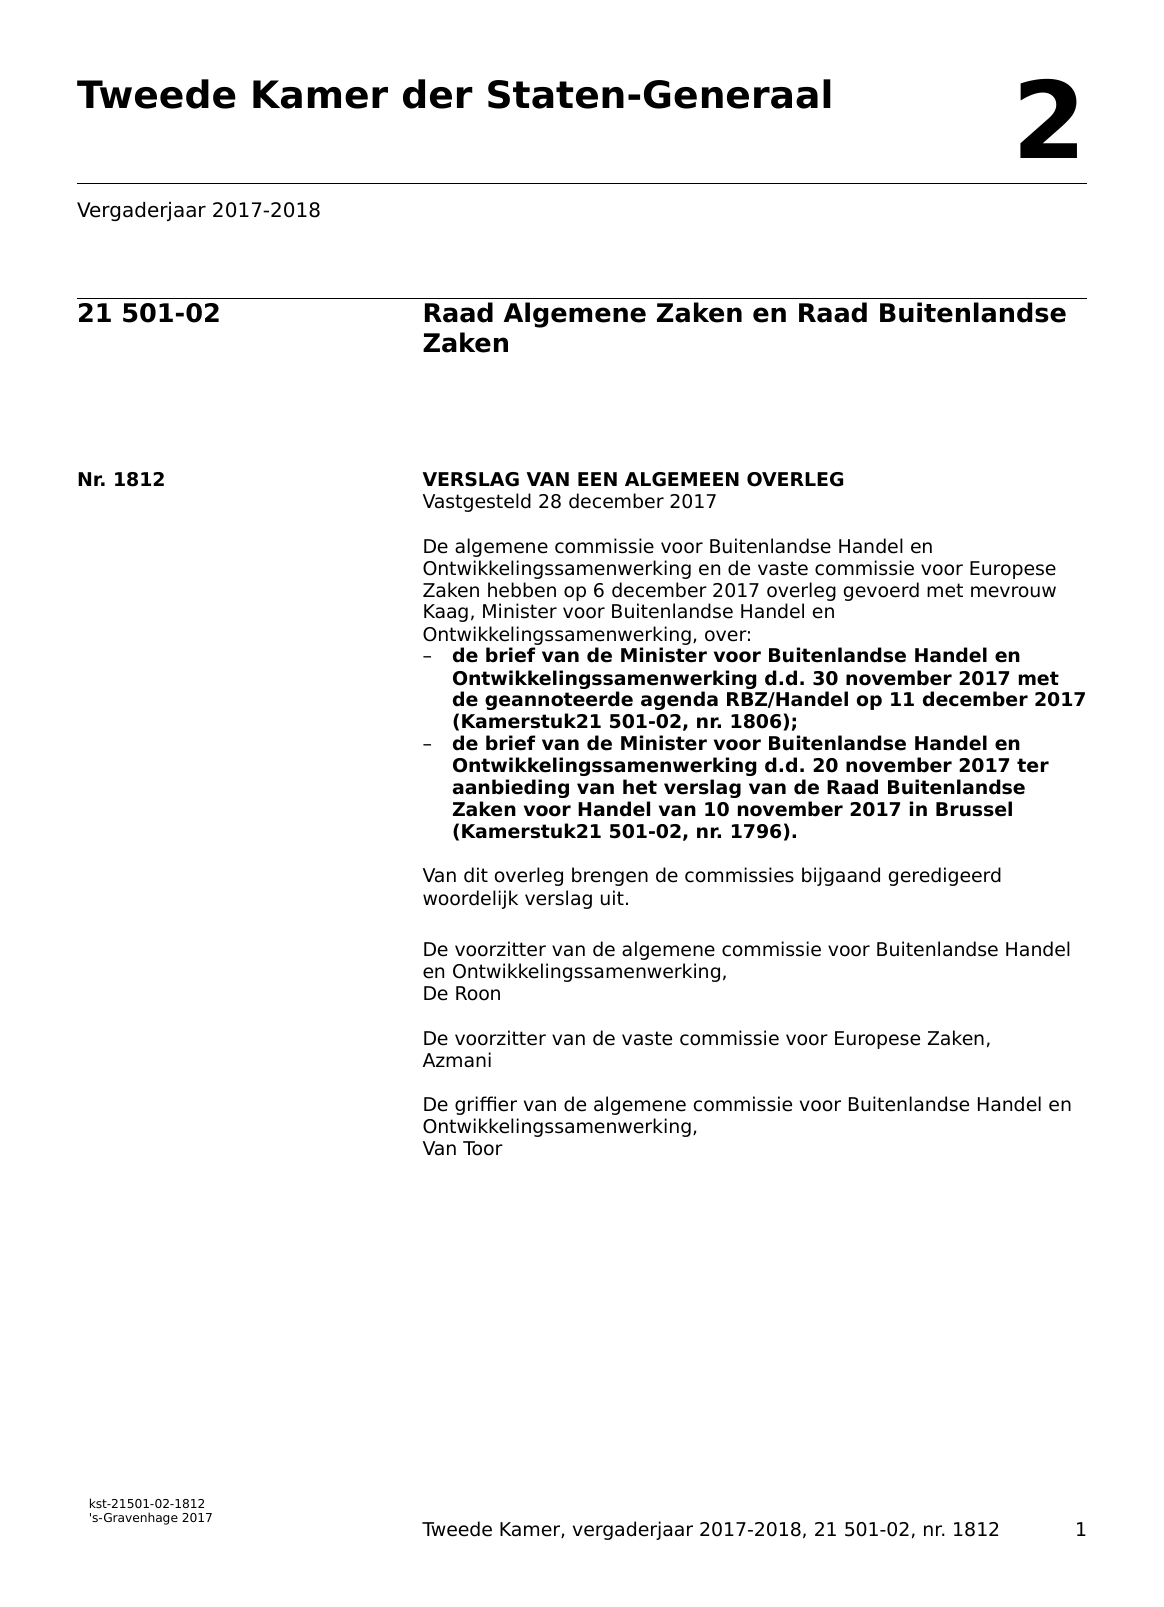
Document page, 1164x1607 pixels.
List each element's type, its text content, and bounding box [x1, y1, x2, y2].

text 's-Gravenhage 2017 [88, 1511, 323, 1525]
text kst-21501-02-1812 [88, 1497, 323, 1511]
table_header Tweede Kamer der Staten-Generaal [77, 59, 886, 183]
table_header 2 [886, 59, 1087, 183]
text – de brief van de Minister voor Buitenlandse Handel en Ontwikkelingssamenwerking d.d. 20 november 2017 ter aanbieding van het verslag van de Raad Buitenlandse Zaken voor Handel van 10 november 2017 in Brussel (Kamerstuk21 501-02, nr. 1796). [422, 733, 1087, 843]
subtitle 21 501-02 Raad Algemene Zaken en Raad Buitenlandse Zaken [77, 299, 1087, 358]
text Vastgesteld 28 december 2017 [422, 491, 1087, 513]
text De algemene commissie voor Buitenlandse Handel en Ontwikkelingssamenwerking en de vaste commissie voor Europese Zaken hebben op 6 december 2017 overleg gevoerd met mevrouw Kaag, Minister voor Buitenlandse Handel en Ontwikkelingssamenwerking, over: [422, 536, 1087, 645]
text – de brief van de Minister voor Buitenlandse Handel en Ontwikkelingssamenwerking d.d. 30 november 2017 met de geannoteerde agenda RBZ/Handel op 11 december 2017 (Kamerstuk21 501-02, nr. 1806); [422, 645, 1087, 733]
subtitle Nr. 1812 VERSLAG VAN EEN ALGEMEEN OVERLEG [77, 469, 1087, 491]
text Van dit overleg brengen de commissies bijgaand geredigeerd woordelijk verslag uit. [422, 865, 1087, 909]
table_cell Vergaderjaar 2017-2018 [77, 184, 1087, 298]
text De voorzitter van de algemene commissie voor Buitenlandse Handel en Ontwikkelingssamenwerking, De Roon [422, 939, 1087, 1005]
text De griffier van de algemene commissie voor Buitenlandse Handel en Ontwikkelingssamenwerking, Van Toor [422, 1094, 1087, 1159]
text De voorzitter van de vaste commissie voor Europese Zaken, Azmani [422, 1027, 1087, 1071]
